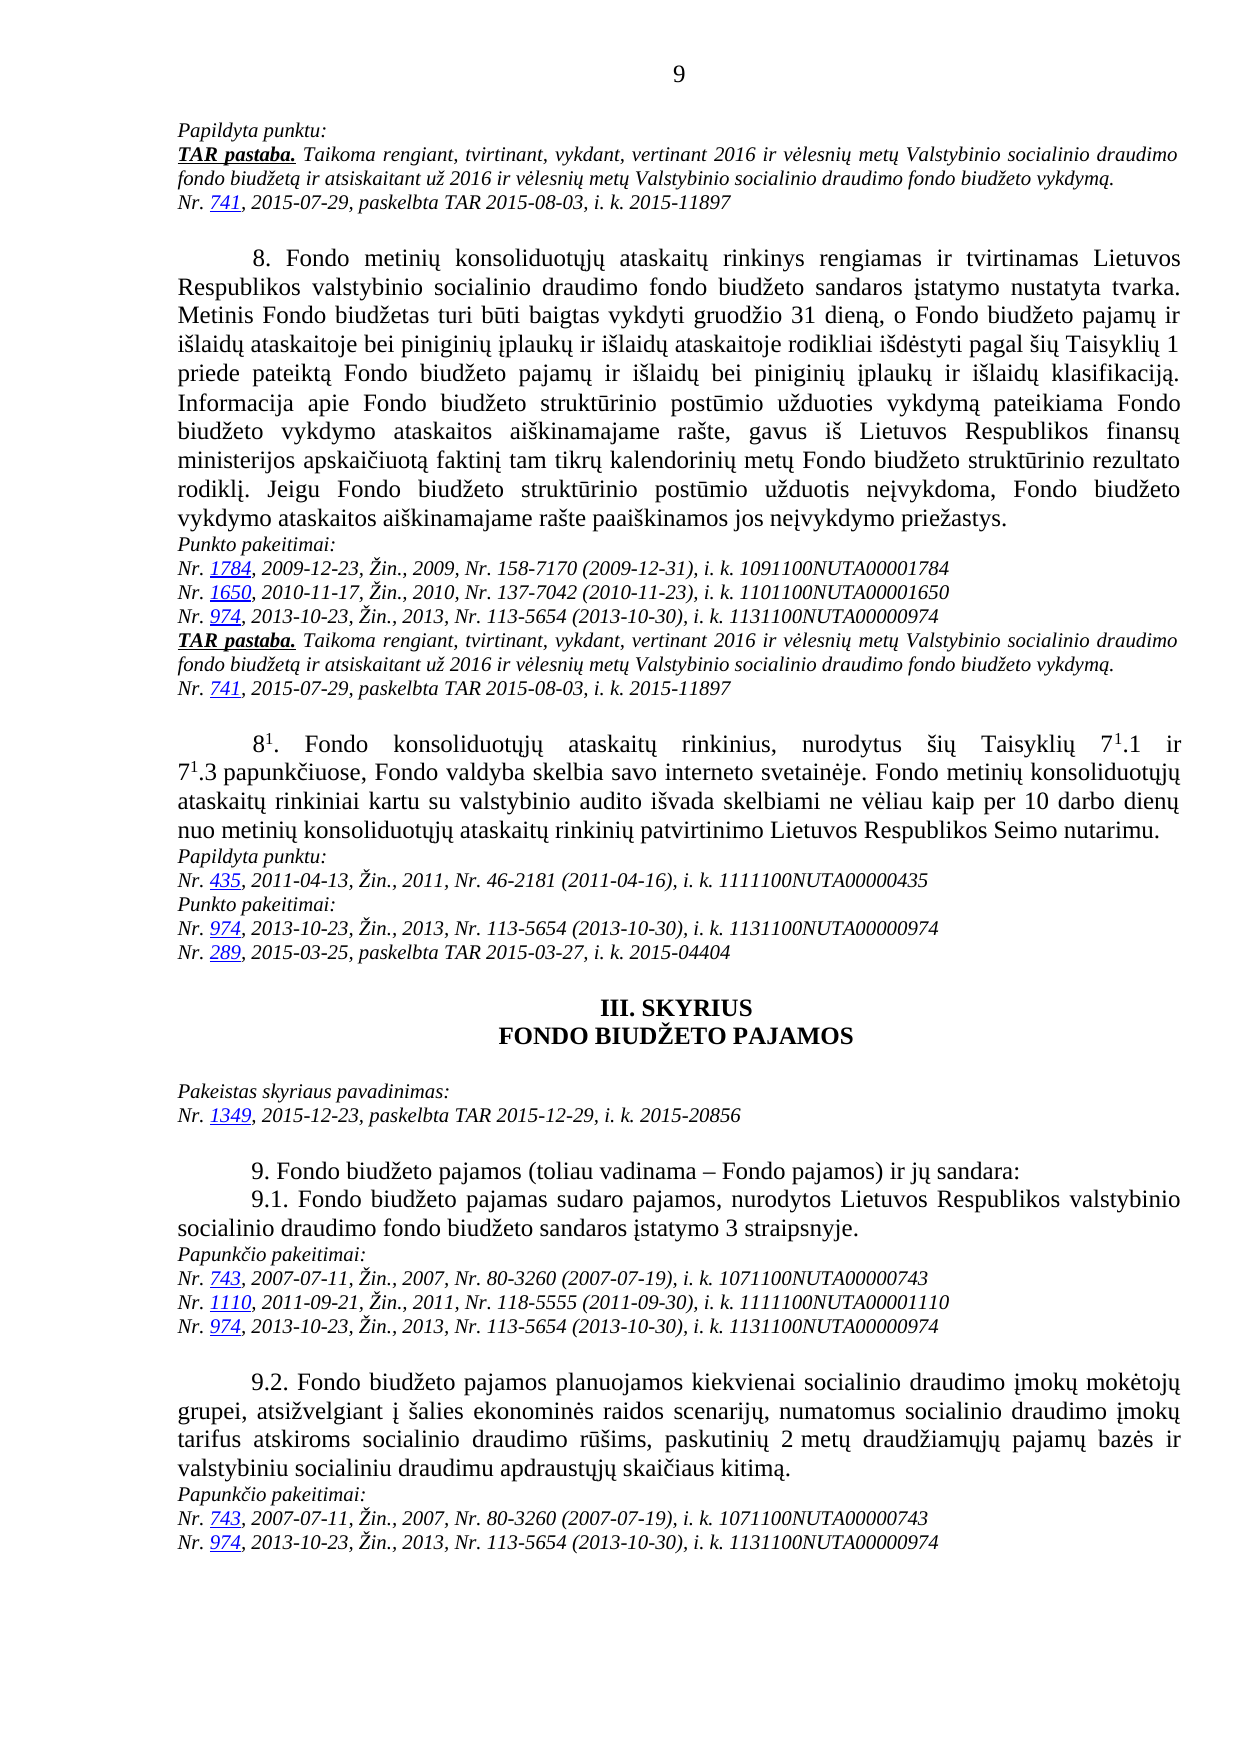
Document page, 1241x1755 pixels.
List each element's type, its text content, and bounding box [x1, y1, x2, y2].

text Punkto pakeitimai: [177, 531, 1181, 556]
text III. SKYRIUS FONDO BIUDŽETO PAJAMOS [177, 993, 1181, 1050]
text Nr. 1784, 2009-12-23, Žin., 2009, Nr. 158-7170 (2009-12-31), i. k. 1091100NUTA00001784 [177, 556, 1181, 579]
text Nr. 435, 2011-04-13, Žin., 2011, Nr. 46-2181 (2011-04-16), i. k. 1111100NUTA00000435 [177, 868, 1181, 892]
text Nr. 974, 2013-10-23, Žin., 2013, Nr. 113-5654 (2013-10-30), i. k. 1131100NUTA00000974 [177, 916, 1181, 940]
text 9.2. Fondo biudžeto pajamos planuojamos kiekvienai socialinio draudimo įmokų mokėtojų grupei, atsižvelgiant į šalies ekonominės raidos scenarijų, numatomus socialinio draudimo įmokų tarifus atskiroms socialinio draudimo rūšims, paskutinių 2 metų draudžiamųjų pajamų bazės ir valstybiniu socialiniu draudimu apdraustųjų skaičiaus kitimą. [177, 1367, 1181, 1482]
text TAR pastaba. Taikoma rengiant, tvirtinant, vykdant, vertinant 2016 ir vėlesnių metų Valstybinio socialinio draudimo fondo biudžetą ir atsiskaitant už 2016 ir vėlesnių metų Valstybinio socialinio draudimo fondo biudžeto vykdymą. [177, 142, 1181, 190]
text Punkto pakeitimai: [177, 892, 1181, 916]
text Nr. 741, 2015-07-29, paskelbta TAR 2015-08-03, i. k. 2015-11897 [177, 676, 1181, 700]
text Papildyta punktu: [177, 844, 1181, 868]
text Nr. 974, 2013-10-23, Žin., 2013, Nr. 113-5654 (2013-10-30), i. k. 1131100NUTA00000974 [177, 1530, 1181, 1554]
text Nr. 743, 2007-07-11, Žin., 2007, Nr. 80-3260 (2007-07-19), i. k. 1071100NUTA00000743 [177, 1266, 1181, 1290]
text Nr. 974, 2013-10-23, Žin., 2013, Nr. 113-5654 (2013-10-30), i. k. 1131100NUTA00000974 [177, 1314, 1181, 1338]
text Papunkčio pakeitimai: [177, 1242, 1181, 1266]
text 9.1. Fondo biudžeto pajamas sudaro pajamos, nurodytos Lietuvos Respublikos valstybinio socialinio draudimo fondo biudžeto sandaros įstatymo 3 straipsnyje. [177, 1184, 1181, 1242]
text Nr. 974, 2013-10-23, Žin., 2013, Nr. 113-5654 (2013-10-30), i. k. 1131100NUTA00000974 [177, 604, 1181, 628]
text TAR pastaba. Taikoma rengiant, tvirtinant, vykdant, vertinant 2016 ir vėlesnių metų Valstybinio socialinio draudimo fondo biudžetą ir atsiskaitant už 2016 ir vėlesnių metų Valstybinio socialinio draudimo fondo biudžeto vykdymą. [177, 628, 1181, 676]
text 81. Fondo konsoliduotųjų ataskaitų rinkinius, nurodytus šių Taisyklių 71.1 ir 71.3 papunkčiuose, Fondo valdyba skelbia savo interneto svetainėje. Fondo metinių konsoliduotųjų ataskaitų rinkiniai kartu su valstybinio audito išvada skelbiami ne vėliau kaip per 10 darbo dienų nuo metinių konsoliduotųjų ataskaitų rinkinių patvirtinimo Lietuvos Respublikos Seimo nutarimu. [177, 729, 1181, 844]
text Nr. 1110, 2011-09-21, Žin., 2011, Nr. 118-5555 (2011-09-30), i. k. 1111100NUTA00001110 [177, 1290, 1181, 1314]
text Papunkčio pakeitimai: [177, 1482, 1181, 1506]
text Nr. 1349, 2015-12-23, paskelbta TAR 2015-12-29, i. k. 2015-20856 [177, 1103, 1181, 1127]
text Nr. 741, 2015-07-29, paskelbta TAR 2015-08-03, i. k. 2015-11897 [177, 190, 1181, 214]
text Papildyta punktu: [177, 118, 1181, 142]
text Nr. 743, 2007-07-11, Žin., 2007, Nr. 80-3260 (2007-07-19), i. k. 1071100NUTA00000743 [177, 1506, 1181, 1530]
text Nr. 289, 2015-03-25, paskelbta TAR 2015-03-27, i. k. 2015-04404 [177, 940, 1181, 964]
text 9. Fondo biudžeto pajamos (toliau vadinama – Fondo pajamos) ir jų sandara: [177, 1156, 1181, 1184]
text Nr. 1650, 2010-11-17, Žin., 2010, Nr. 137-7042 (2010-11-23), i. k. 1101100NUTA00001650 [177, 579, 1181, 604]
text Pakeistas skyriaus pavadinimas: [177, 1079, 1181, 1103]
text 8. Fondo metinių konsoliduotųjų ataskaitų rinkinys rengiamas ir tvirtinamas Lietuvos Respublikos valstybinio socialinio draudimo fondo biudžeto sandaros įstatymo nustatyta tvarka. Metinis Fondo biudžetas turi būti baigtas vykdyti gruodžio 31 dieną, o Fondo biudžeto pajamų ir išlaidų ataskaitoje bei piniginių įplaukų ir išlaidų ataskaitoje rodikliai išdėstyti pagal šių Taisyklių 1 priede pateiktą Fondo biudžeto pajamų ir išlaidų bei piniginių įplaukų ir išlaidų klasifikaciją. Informacija apie Fondo biudžeto struktūrinio postūmio užduoties vykdymą pateikiama Fondo biudžeto vykdymo ataskaitos aiškinamajame rašte, gavus iš Lietuvos Respublikos finansų ministerijos apskaičiuotą faktinį tam tikrų kalendorinių metų Fondo biudžeto struktūrinio rezultato rodiklį. Jeigu Fondo biudžeto struktūrinio postūmio užduotis neįvykdoma, Fondo biudžeto vykdymo ataskaitos aiškinamajame rašte paaiškinamos jos neįvykdymo priežastys. [177, 243, 1181, 531]
